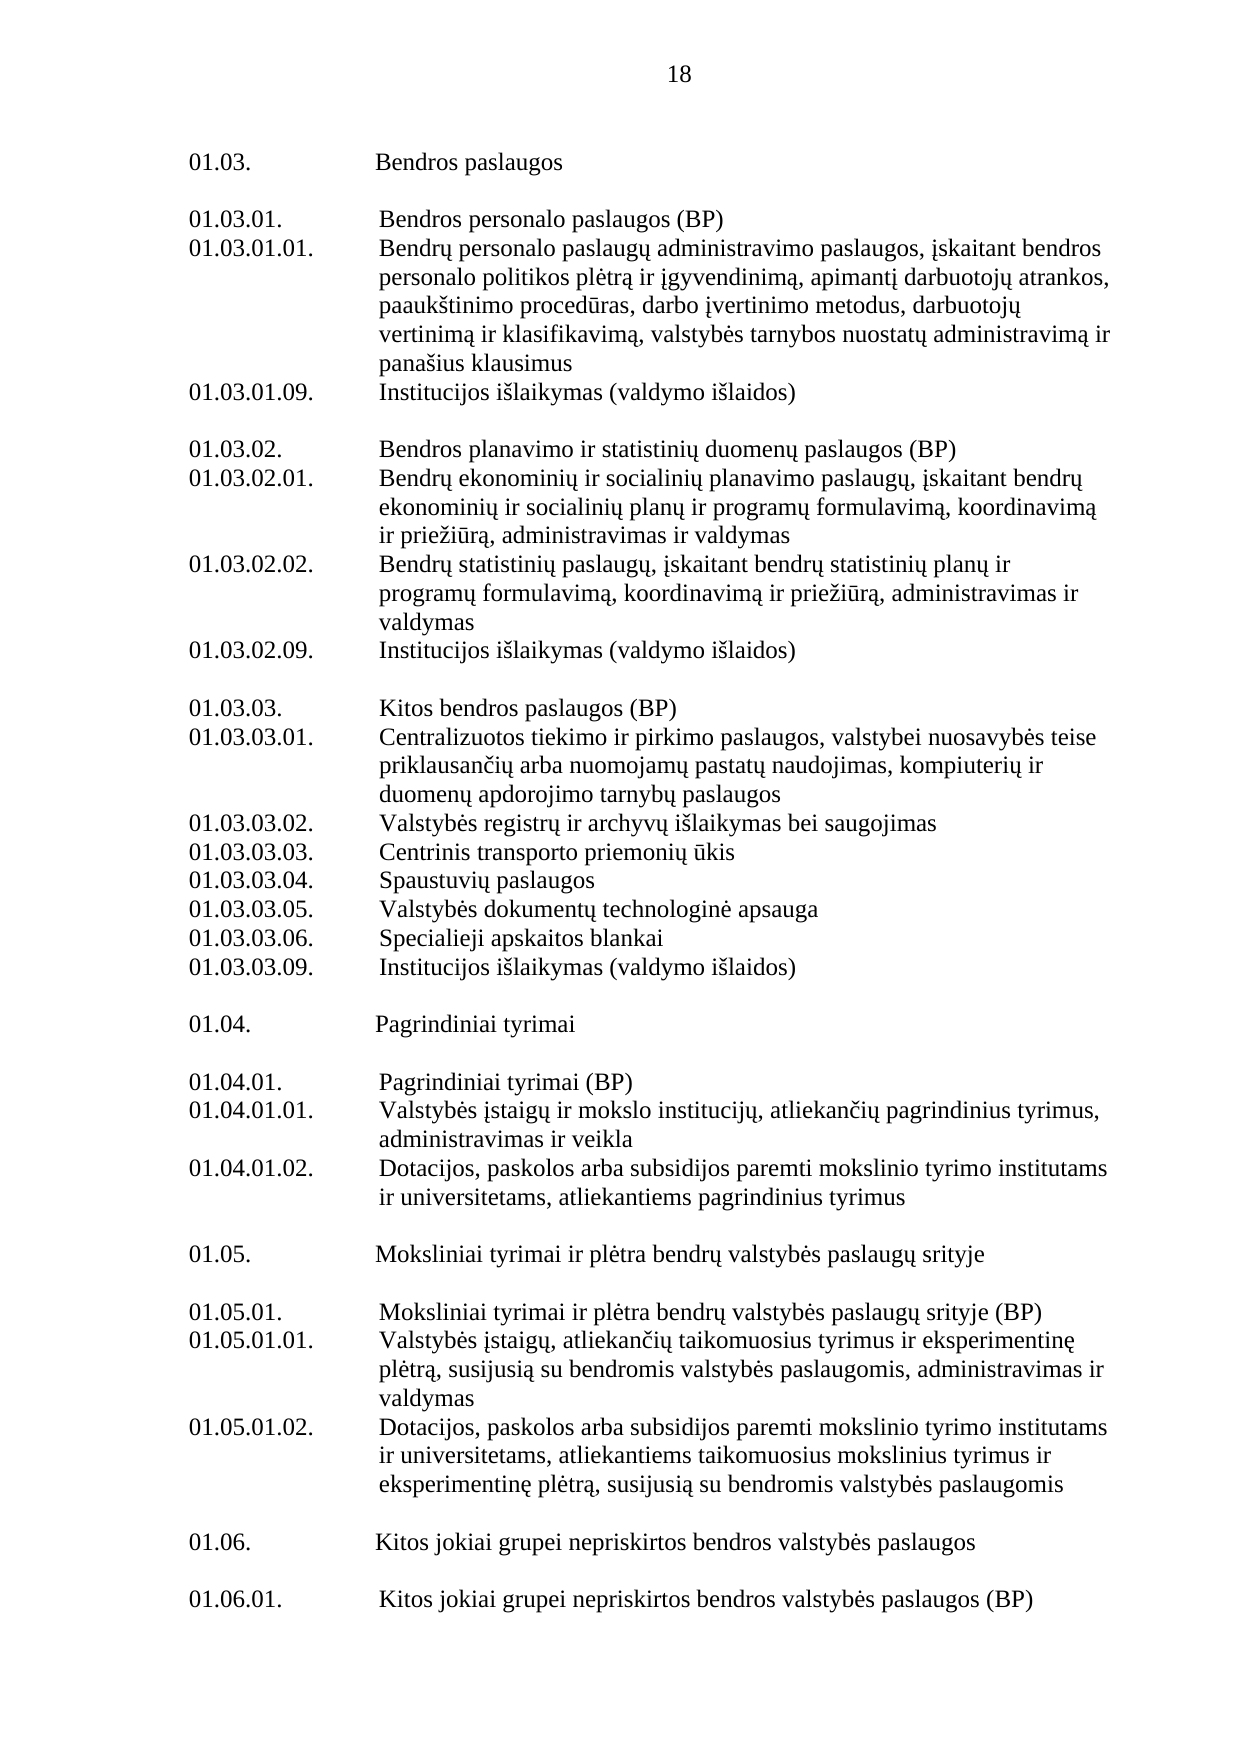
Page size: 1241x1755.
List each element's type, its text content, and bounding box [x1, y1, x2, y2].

table_header 01.05.01. [177, 1297, 367, 1326]
table_cell Valstybės dokumentų technologinė apsauga [368, 894, 1122, 923]
table_cell 01.03.03.03. [177, 837, 368, 866]
table_cell 01.03.03.06. [177, 923, 368, 952]
table_header 01.06. [177, 1527, 363, 1556]
table_header Pagrindiniai tyrimai [364, 1009, 1122, 1038]
table_header 01.03.02. [177, 434, 367, 463]
table_cell Valstybės įstaigų, atliekančių taikomuosius tyrimus ir eksperimentinę plėtrą, susijusią su bendromis valstybės paslaugomis, administravimas ir valdymas [368, 1326, 1122, 1412]
table_header 01.05. [177, 1239, 363, 1268]
table_header Bendros paslaugos [364, 147, 1122, 176]
table_cell 01.03.03.01. [177, 722, 368, 808]
table_cell Dotacijos, paskolos arba subsidijos paremti mokslinio tyrimo institutams ir universitetams, atliekantiems taikomuosius mokslinius tyrimus ir eksperimentinę plėtrą, susijusią su bendromis valstybės paslaugomis [368, 1412, 1122, 1498]
table_cell 01.03.03.09. [177, 952, 368, 981]
table_header 01.04. [177, 1009, 363, 1038]
table_header Kitos jokiai grupei nepriskirtos bendros valstybės paslaugos [364, 1527, 1122, 1556]
table_header 01.04.01. [177, 1067, 367, 1096]
table_cell 01.05.01.02. [177, 1412, 367, 1498]
table_header Bendros personalo paslaugos (BP) [368, 204, 1122, 233]
table_cell 01.03.02.09. [177, 636, 367, 664]
table_cell 01.03.02.02. [177, 549, 367, 636]
table_header 01.03.01. [177, 204, 367, 233]
table_header Pagrindiniai tyrimai (BP) [368, 1067, 1122, 1096]
table_cell 01.03.02.01. [177, 463, 367, 549]
table_cell Institucijos išlaikymas (valdymo išlaidos) [368, 952, 1122, 981]
table_header Bendros planavimo ir statistinių duomenų paslaugos (BP) [368, 434, 1122, 463]
table_cell 01.03.01.09. [177, 377, 367, 406]
table_cell 01.04.01.02. [177, 1153, 367, 1211]
table_header Kitos bendros paslaugos (BP) [368, 693, 1122, 722]
table_header 01.03.03. [177, 693, 368, 722]
table_cell Bendrų personalo paslaugų administravimo paslaugos, įskaitant bendros personalo politikos plėtrą ir įgyvendinimą, apimantį darbuotojų atrankos, paaukštinimo procedūras, darbo įvertinimo metodus, darbuotojų vertinimą ir klasifikavimą, valstybės tarnybos nuostatų administravimą ir panašius klausimus [368, 233, 1122, 377]
table_cell 01.04.01.01. [177, 1096, 367, 1153]
table_cell Bendrų statistinių paslaugų, įskaitant bendrų statistinių planų ir programų formulavimą, koordinavimą ir priežiūrą, administravimas ir valdymas [368, 549, 1122, 636]
table_cell 01.03.03.05. [177, 894, 368, 923]
table_header Kitos jokiai grupei nepriskirtos bendros valstybės paslaugos (BP) [368, 1584, 1122, 1613]
table_cell Institucijos išlaikymas (valdymo išlaidos) [368, 636, 1122, 664]
table_cell 01.03.03.04. [177, 866, 368, 894]
table_header Moksliniai tyrimai ir plėtra bendrų valstybės paslaugų srityje [364, 1239, 1122, 1268]
table_cell Specialieji apskaitos blankai [368, 923, 1122, 952]
table_cell Spaustuvių paslaugos [368, 866, 1122, 894]
table_cell 01.05.01.01. [177, 1326, 367, 1412]
table_header 01.03. [177, 147, 363, 176]
table_cell 01.03.03.02. [177, 808, 368, 837]
table_cell Valstybės įstaigų ir mokslo institucijų, atliekančių pagrindinius tyrimus, administravimas ir veikla [368, 1096, 1122, 1153]
table_cell Dotacijos, paskolos arba subsidijos paremti mokslinio tyrimo institutams ir universitetams, atliekantiems pagrindinius tyrimus [368, 1153, 1122, 1211]
table_cell 01.03.01.01. [177, 233, 367, 377]
table_cell Institucijos išlaikymas (valdymo išlaidos) [368, 377, 1122, 406]
table_cell Centrinis transporto priemonių ūkis [368, 837, 1122, 866]
table_cell Centralizuotos tiekimo ir pirkimo paslaugos, valstybei nuosavybės teise priklausančių arba nuomojamų pastatų naudojimas, kompiuterių ir duomenų apdorojimo tarnybų paslaugos [368, 722, 1122, 808]
table_header Moksliniai tyrimai ir plėtra bendrų valstybės paslaugų srityje (BP) [368, 1297, 1122, 1326]
table_cell Bendrų ekonominių ir socialinių planavimo paslaugų, įskaitant bendrų ekonominių ir socialinių planų ir programų formulavimą, koordinavimą ir priežiūrą, administravimas ir valdymas [368, 463, 1122, 549]
table_cell Valstybės registrų ir archyvų išlaikymas bei saugojimas [368, 808, 1122, 837]
table_header 01.06.01. [177, 1584, 367, 1613]
